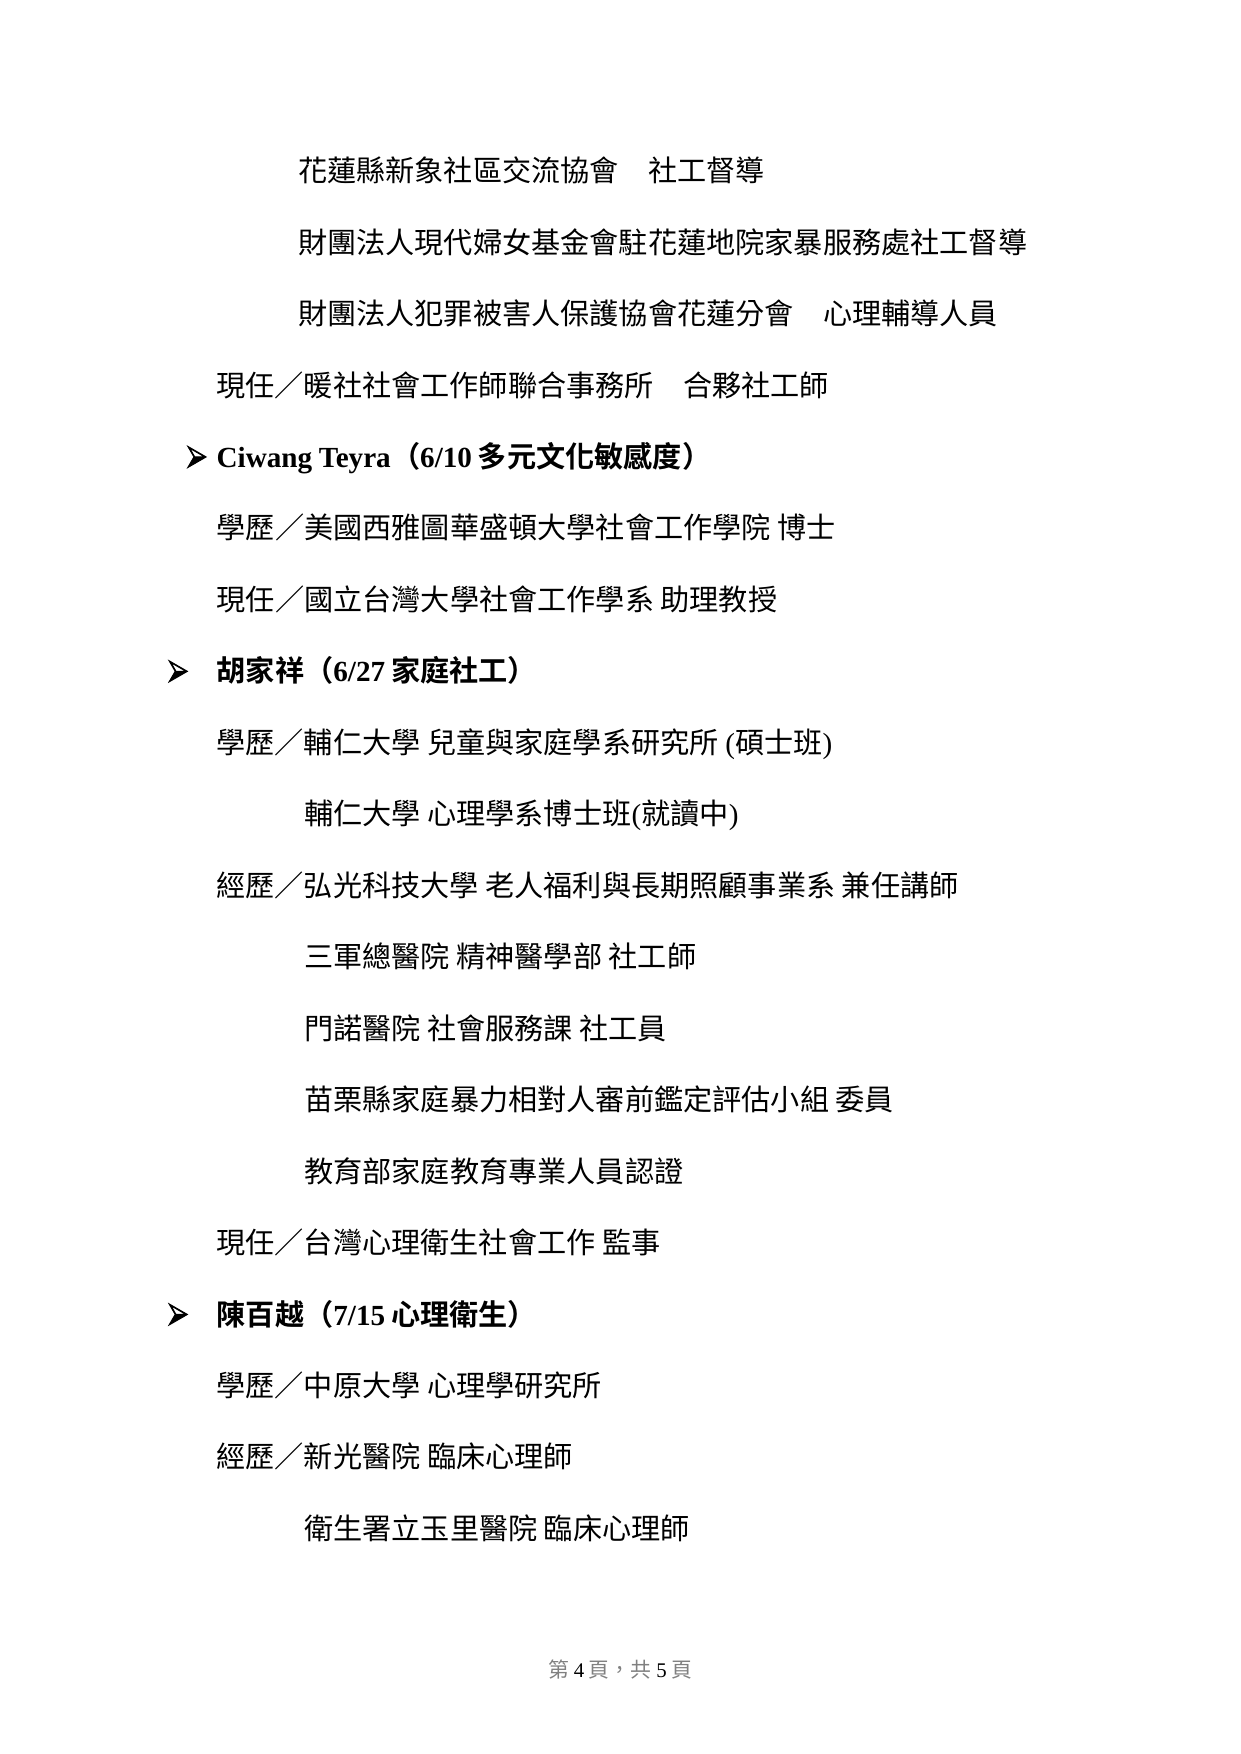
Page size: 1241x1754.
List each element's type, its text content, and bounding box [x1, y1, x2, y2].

text 教育部家庭教育專業人員認證 [304, 1148, 1092, 1190]
list 陳百越（7/15心理衛生） [166, 1291, 1092, 1333]
text 門諾醫院 社會服務課 社工員 [304, 1005, 1092, 1047]
list 現任／國立台灣大學社會工作學系 助理教授 [216, 576, 1092, 619]
list Ciwang Teyra（6/10多元文化敏感度） [185, 433, 1092, 476]
text 財團法人現代婦女基金會駐花蓮地院家暴服務處社工督導 [290, 219, 1092, 261]
text 輔仁大學 心理學系博士班(就讀中) [304, 791, 1092, 833]
text 花蓮縣新象社區交流協會 社工督導 [290, 148, 1092, 190]
text 苗栗縣家庭暴力相對人審前鑑定評估小組 委員 [304, 1077, 1092, 1119]
list 胡家祥（6/27家庭社工） [166, 648, 1092, 690]
text 現任／台灣心理衛生社會工作 監事 [148, 1219, 1092, 1262]
text 經歷／新光醫院 臨床心理師 [148, 1434, 1092, 1476]
text 現任／暖社社會工作師聯合事務所 合夥社工師 [148, 362, 1092, 404]
text 學歷／美國西雅圖華盛頓大學社會工作學院 博士 [216, 505, 1092, 547]
text 三軍總醫院 精神醫學部 社工師 [304, 934, 1092, 976]
text 經歷／弘光科技大學 老人福利與長期照顧事業系 兼任講師 [148, 862, 1092, 904]
text 衛生署立玉里醫院 臨床心理師 [304, 1505, 1092, 1548]
text 學歷／中原大學 心理學研究所 [148, 1362, 1092, 1405]
text 財團法人犯罪被害人保護協會花蓮分會 心理輔導人員 [290, 291, 1092, 333]
text 學歷／輔仁大學 兒童與家庭學系研究所 (碩士班) [148, 719, 1092, 762]
